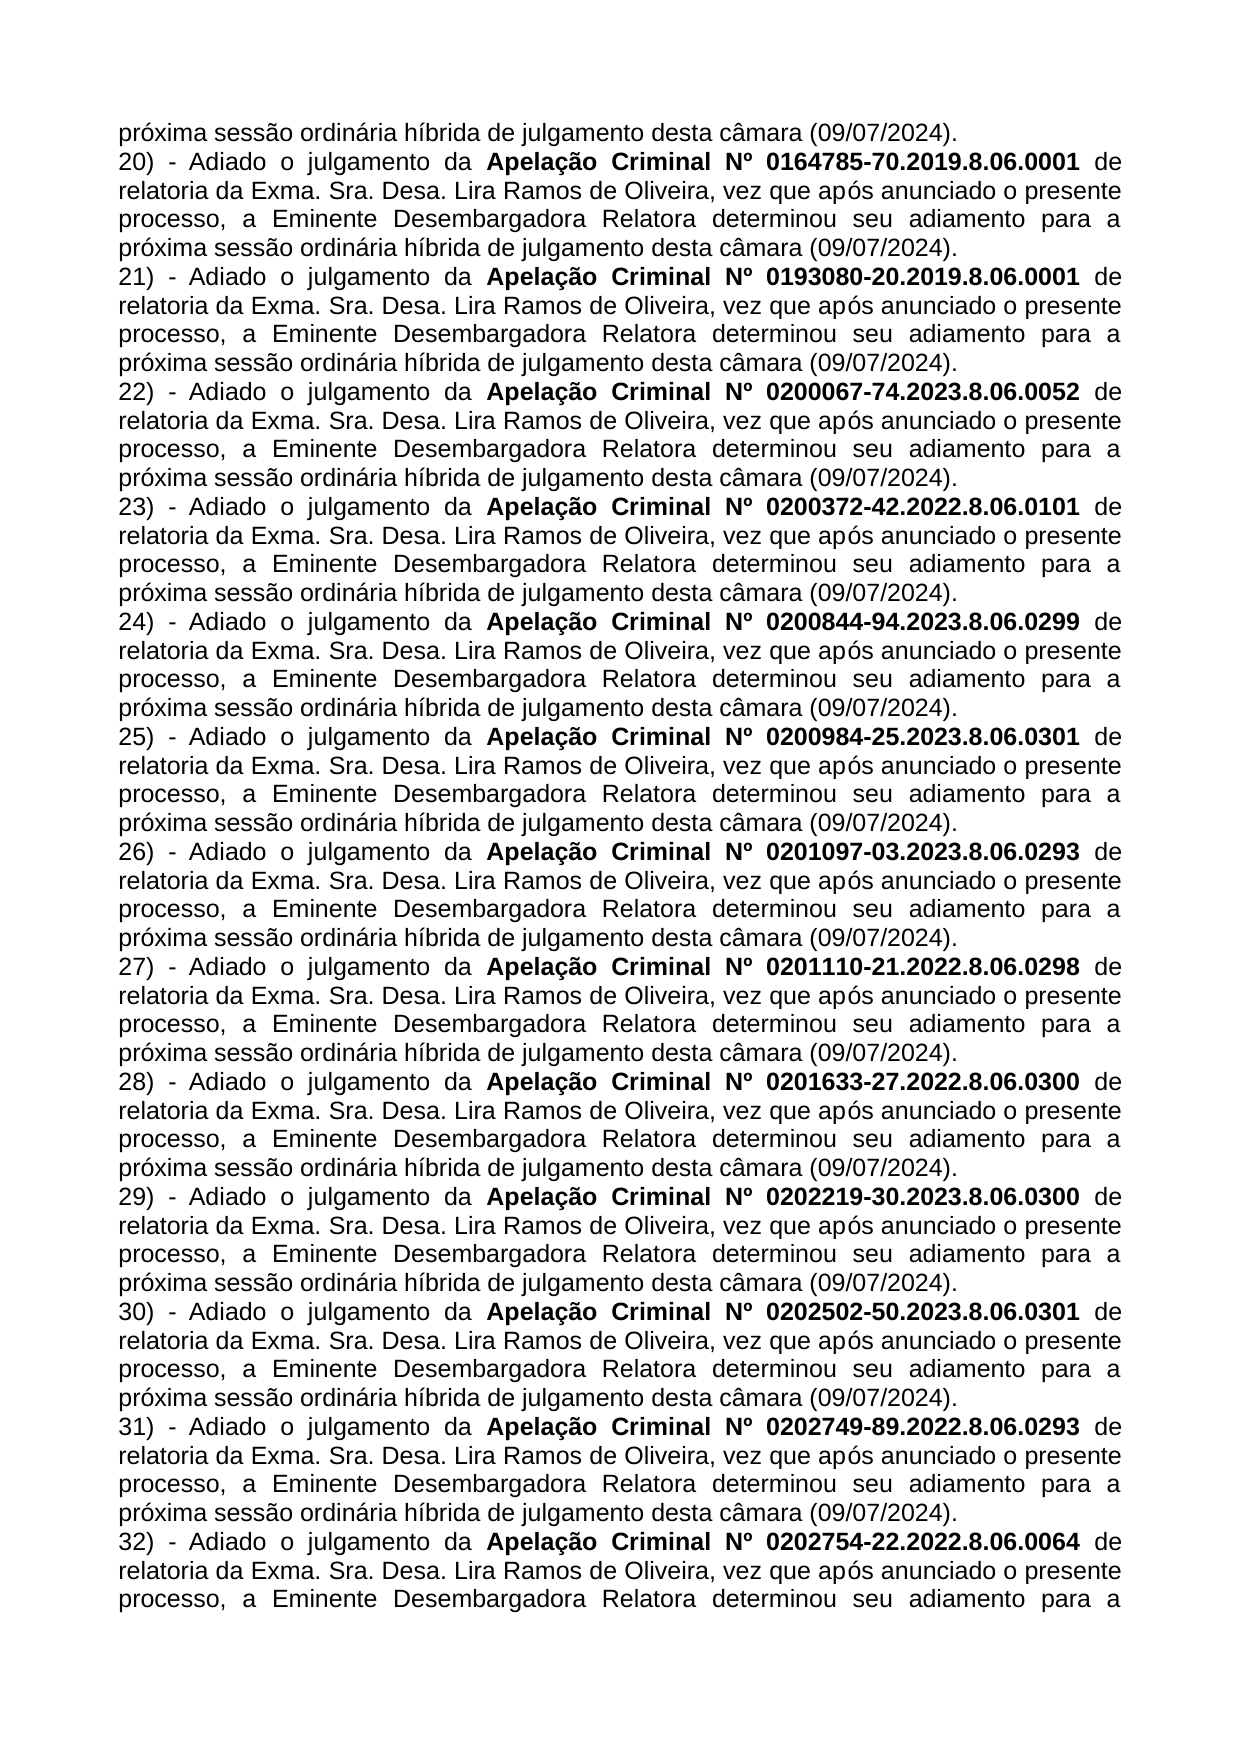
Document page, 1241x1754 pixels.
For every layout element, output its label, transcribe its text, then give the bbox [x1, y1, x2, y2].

text 30) - Adiado o julgamento da Apelação Criminal Nº 0202502-50.2023.8.06.0301 de relatoria da Exma. Sra. Desa. Lira Ramos de Oliveira, vez que após anunciado o presente processo, a Eminente Desembargadora Relatora determinou seu adiamento para a próxima sessão ordinária híbrida de julgamento desta câmara (09/07/2024). [118, 1297, 1122, 1412]
text 24) - Adiado o julgamento da Apelação Criminal Nº 0200844-94.2023.8.06.0299 de relatoria da Exma. Sra. Desa. Lira Ramos de Oliveira, vez que após anunciado o presente processo, a Eminente Desembargadora Relatora determinou seu adiamento para a próxima sessão ordinária híbrida de julgamento desta câmara (09/07/2024). [118, 607, 1122, 722]
text 27) - Adiado o julgamento da Apelação Criminal Nº 0201110-21.2022.8.06.0298 de relatoria da Exma. Sra. Desa. Lira Ramos de Oliveira, vez que após anunciado o presente processo, a Eminente Desembargadora Relatora determinou seu adiamento para a próxima sessão ordinária híbrida de julgamento desta câmara (09/07/2024). [118, 952, 1122, 1067]
text 26) - Adiado o julgamento da Apelação Criminal Nº 0201097-03.2023.8.06.0293 de relatoria da Exma. Sra. Desa. Lira Ramos de Oliveira, vez que após anunciado o presente processo, a Eminente Desembargadora Relatora determinou seu adiamento para a próxima sessão ordinária híbrida de julgamento desta câmara (09/07/2024). [118, 837, 1122, 952]
text próxima sessão ordinária híbrida de julgamento desta câmara (09/07/2024). [118, 118, 1122, 147]
text 28) - Adiado o julgamento da Apelação Criminal Nº 0201633-27.2022.8.06.0300 de relatoria da Exma. Sra. Desa. Lira Ramos de Oliveira, vez que após anunciado o presente processo, a Eminente Desembargadora Relatora determinou seu adiamento para a próxima sessão ordinária híbrida de julgamento desta câmara (09/07/2024). [118, 1067, 1122, 1182]
text 23) - Adiado o julgamento da Apelação Criminal Nº 0200372-42.2022.8.06.0101 de relatoria da Exma. Sra. Desa. Lira Ramos de Oliveira, vez que após anunciado o presente processo, a Eminente Desembargadora Relatora determinou seu adiamento para a próxima sessão ordinária híbrida de julgamento desta câmara (09/07/2024). [118, 492, 1122, 607]
text 21) - Adiado o julgamento da Apelação Criminal Nº 0193080-20.2019.8.06.0001 de relatoria da Exma. Sra. Desa. Lira Ramos de Oliveira, vez que após anunciado o presente processo, a Eminente Desembargadora Relatora determinou seu adiamento para a próxima sessão ordinária híbrida de julgamento desta câmara (09/07/2024). [118, 262, 1122, 377]
text 29) - Adiado o julgamento da Apelação Criminal Nº 0202219-30.2023.8.06.0300 de relatoria da Exma. Sra. Desa. Lira Ramos de Oliveira, vez que após anunciado o presente processo, a Eminente Desembargadora Relatora determinou seu adiamento para a próxima sessão ordinária híbrida de julgamento desta câmara (09/07/2024). [118, 1182, 1122, 1297]
text 32) - Adiado o julgamento da Apelação Criminal Nº 0202754-22.2022.8.06.0064 de relatoria da Exma. Sra. Desa. Lira Ramos de Oliveira, vez que após anunciado o presente processo, a Eminente Desembargadora Relatora determinou seu adiamento para a [118, 1527, 1122, 1613]
text 25) - Adiado o julgamento da Apelação Criminal Nº 0200984-25.2023.8.06.0301 de relatoria da Exma. Sra. Desa. Lira Ramos de Oliveira, vez que após anunciado o presente processo, a Eminente Desembargadora Relatora determinou seu adiamento para a próxima sessão ordinária híbrida de julgamento desta câmara (09/07/2024). [118, 722, 1122, 837]
text 22) - Adiado o julgamento da Apelação Criminal Nº 0200067-74.2023.8.06.0052 de relatoria da Exma. Sra. Desa. Lira Ramos de Oliveira, vez que após anunciado o presente processo, a Eminente Desembargadora Relatora determinou seu adiamento para a próxima sessão ordinária híbrida de julgamento desta câmara (09/07/2024). [118, 377, 1122, 492]
text 31) - Adiado o julgamento da Apelação Criminal Nº 0202749-89.2022.8.06.0293 de relatoria da Exma. Sra. Desa. Lira Ramos de Oliveira, vez que após anunciado o presente processo, a Eminente Desembargadora Relatora determinou seu adiamento para a próxima sessão ordinária híbrida de julgamento desta câmara (09/07/2024). [118, 1412, 1122, 1527]
text 20) - Adiado o julgamento da Apelação Criminal Nº 0164785-70.2019.8.06.0001 de relatoria da Exma. Sra. Desa. Lira Ramos de Oliveira, vez que após anunciado o presente processo, a Eminente Desembargadora Relatora determinou seu adiamento para a próxima sessão ordinária híbrida de julgamento desta câmara (09/07/2024). [118, 147, 1122, 262]
